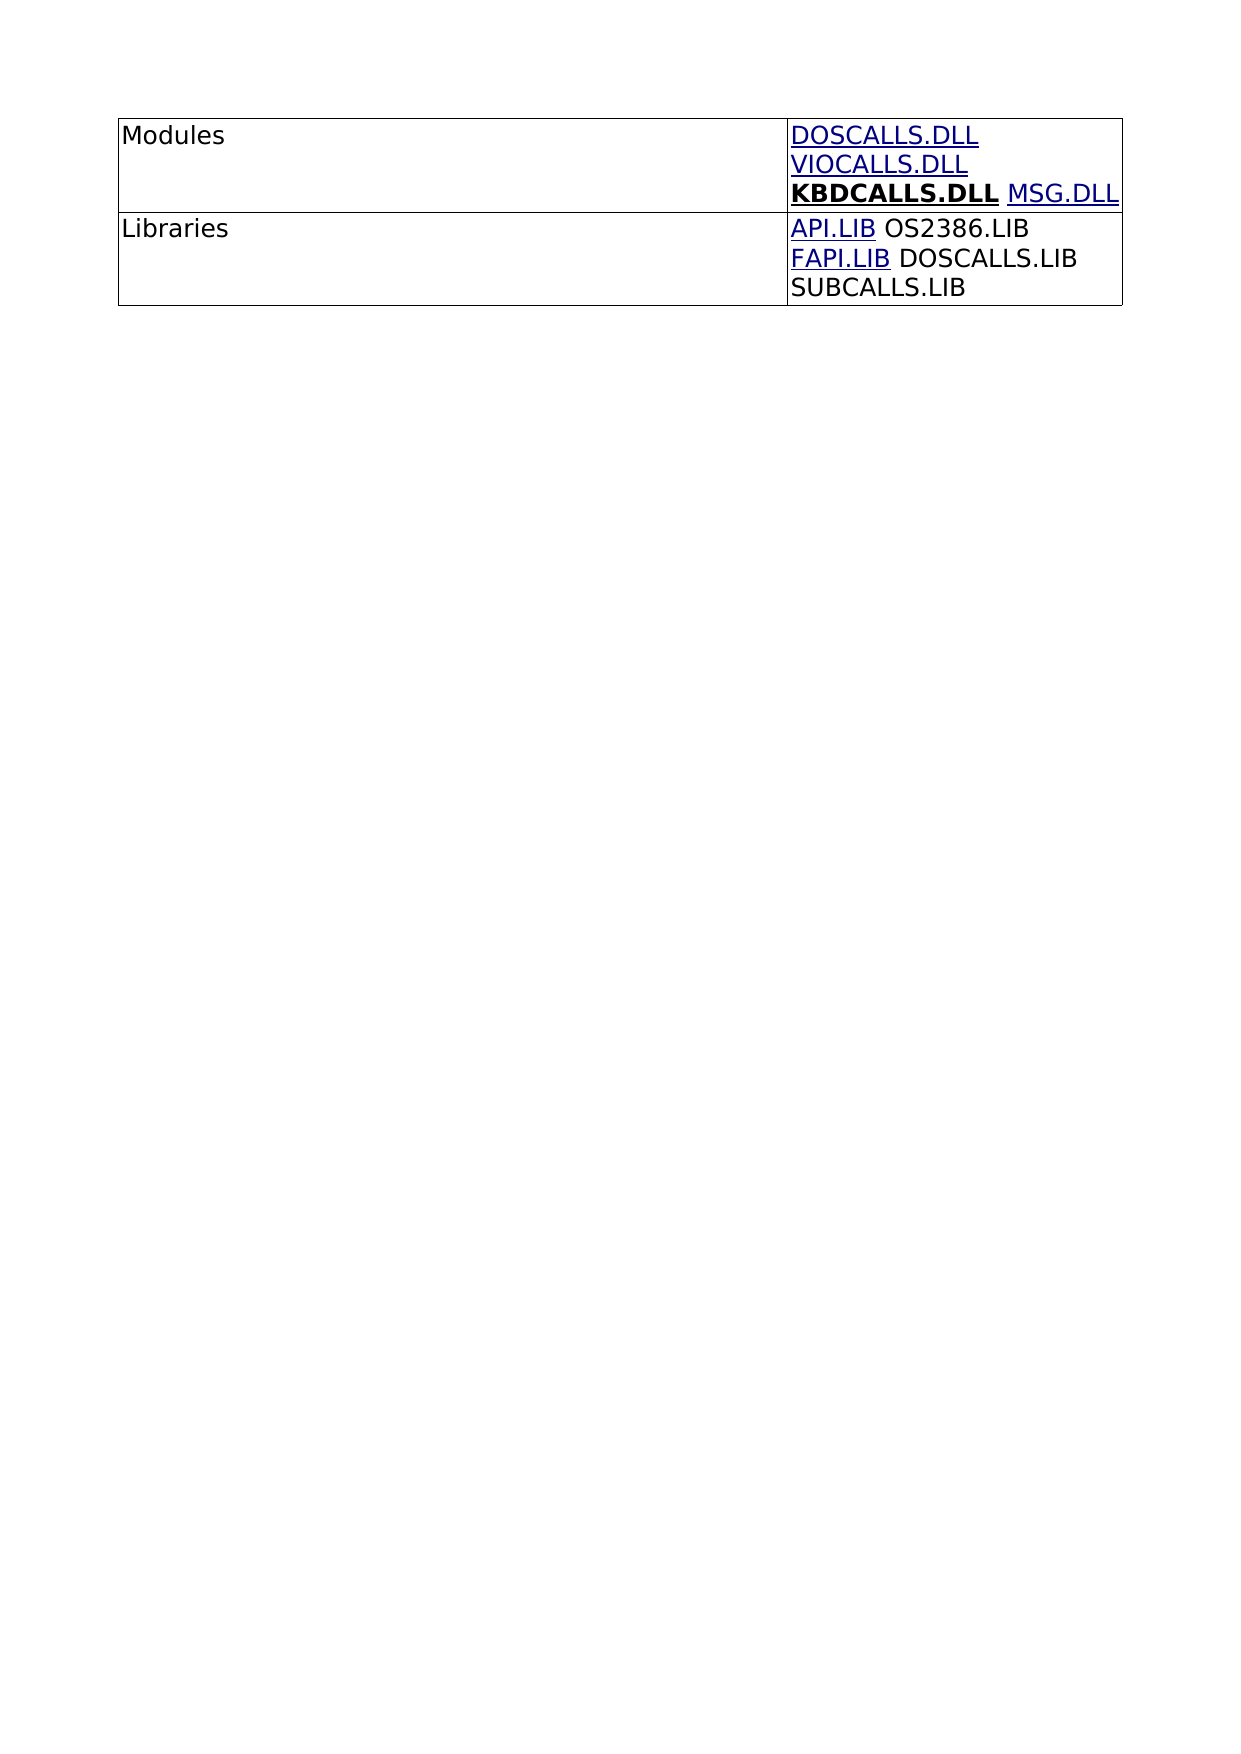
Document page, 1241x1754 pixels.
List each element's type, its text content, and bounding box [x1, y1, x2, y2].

table_cell DOSCALLS.DLL VIOCALLS.DLL KBDCALLS.DLL MSG.DLL [788, 119, 1122, 212]
table_cell Modules [119, 119, 787, 212]
table_cell Libraries [119, 213, 787, 305]
table_cell API.LIB OS2386.LIB FAPI.LIB DOSCALLS.LIB SUBCALLS.LIB [788, 213, 1122, 305]
